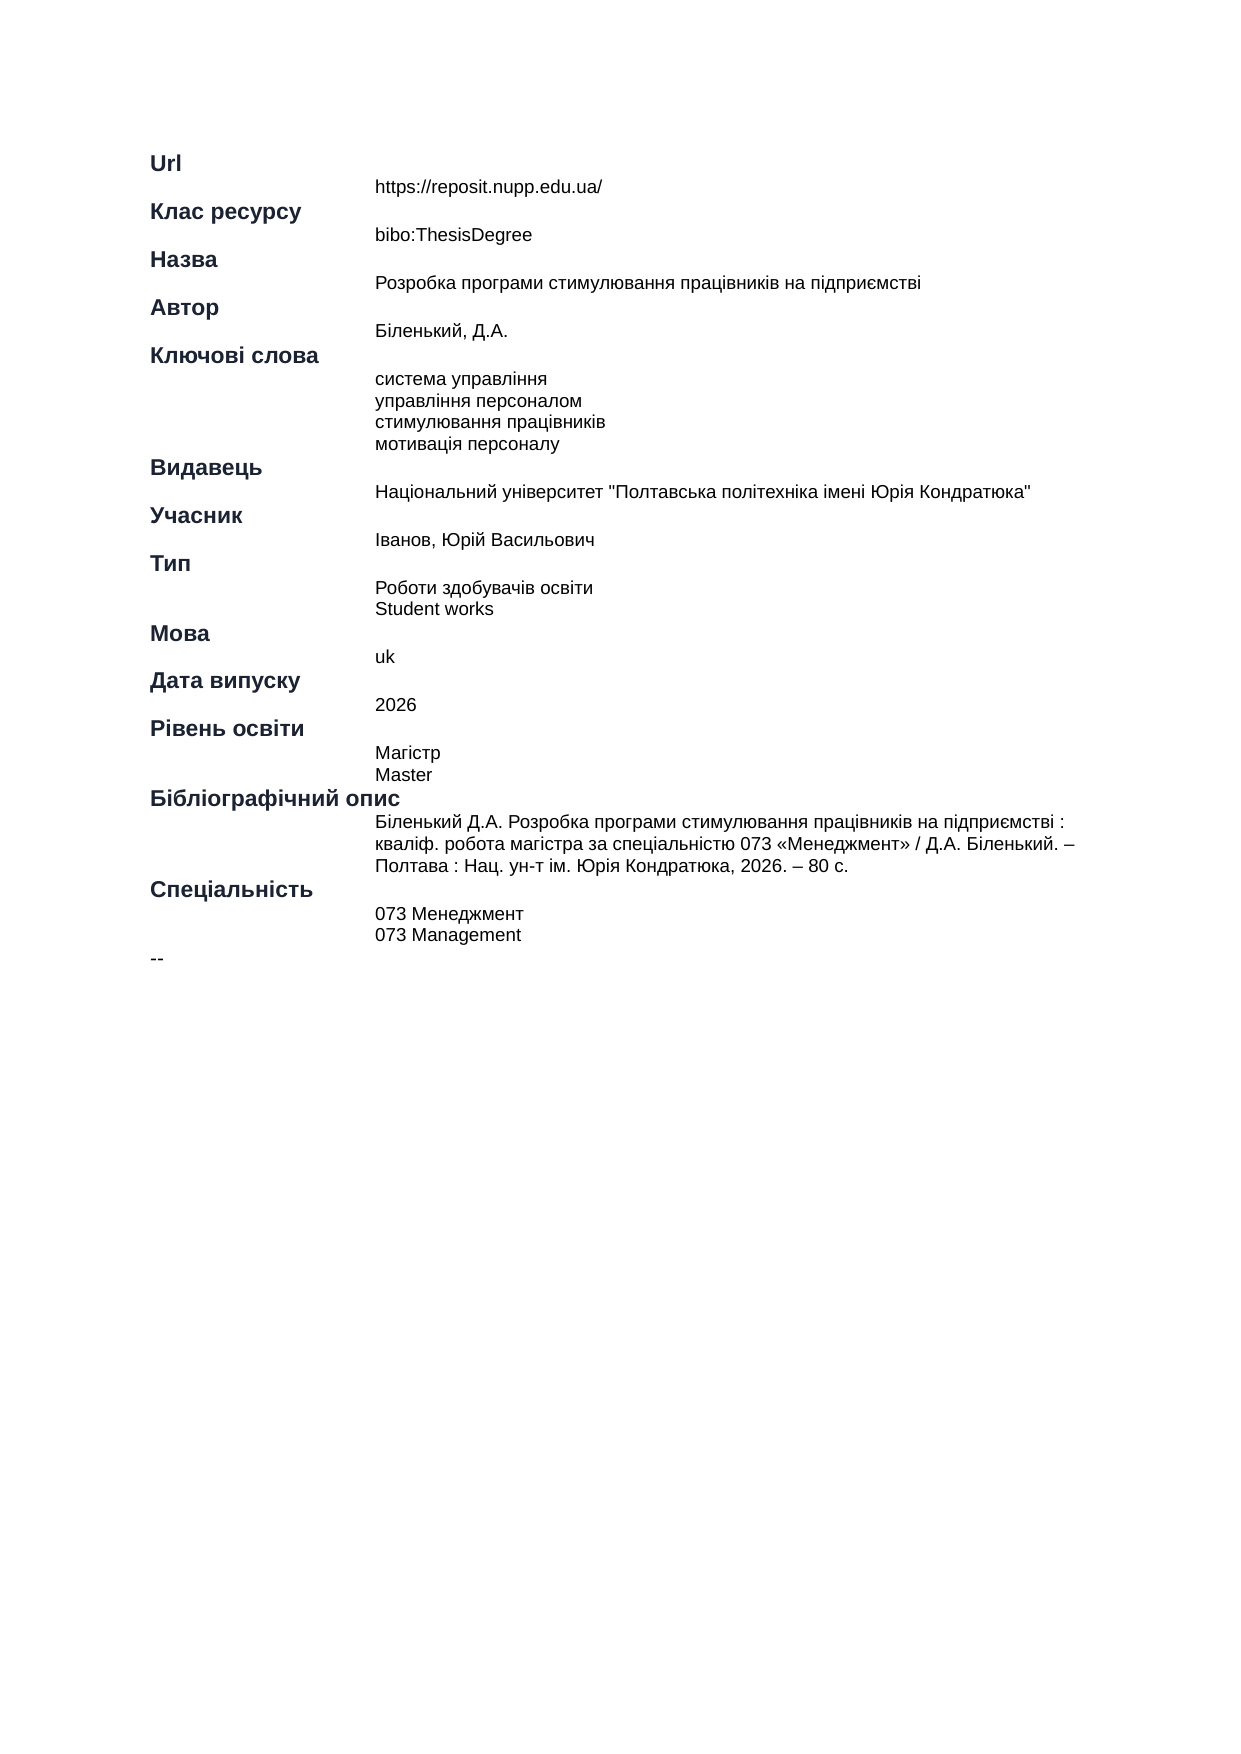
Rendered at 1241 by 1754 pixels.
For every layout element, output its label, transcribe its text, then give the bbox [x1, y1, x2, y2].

text 2026 [375, 694, 1090, 715]
text Біленький, Д.А. [375, 320, 1090, 342]
text Національний університет "Полтавська політехніка імені Юрія Кондратюка" [375, 481, 1090, 502]
text Тип [150, 550, 1090, 576]
text 073 Менеджмент [375, 902, 1090, 924]
text Видавець [150, 454, 1090, 481]
text мотивація персоналу [375, 433, 1090, 454]
text управління персоналом [375, 389, 1090, 411]
text Мова [150, 619, 1090, 646]
text Дата випуску [150, 667, 1090, 694]
text uk [375, 646, 1090, 667]
text Назва [150, 246, 1090, 272]
text Роботи здобувачів освіти [375, 576, 1090, 598]
text -- [150, 945, 1090, 969]
text стимулювання працівників [375, 411, 1090, 433]
text Url [150, 150, 1090, 176]
text система управління [375, 368, 1090, 389]
text 073 Management [375, 924, 1090, 945]
text Бібліографічний опис [150, 785, 1090, 811]
text https://reposit.nupp.edu.ua/ [375, 176, 1090, 198]
text Учасник [150, 502, 1090, 528]
text Ключові слова [150, 342, 1090, 368]
text Рівень освіти [150, 715, 1090, 742]
text Клас ресурсу [150, 198, 1090, 224]
text Student works [375, 598, 1090, 619]
text Спеціальність [150, 876, 1090, 902]
text Автор [150, 294, 1090, 320]
text Іванов, Юрій Васильович [375, 528, 1090, 550]
text Master [375, 763, 1090, 785]
text bibo:ThesisDegree [375, 224, 1090, 246]
text Біленький Д.А. Розробка програми стимулювання працівників на підприємстві : кваліф. робота магістра за спеціальністю 073 «Менеджмент» / Д.А. Біленький. – Полтава : Нац. ун-т ім. Юрія Кондратюка, 2026. – 80 с. [375, 811, 1090, 876]
text Розробка програми стимулювання працівників на підприємстві [375, 272, 1090, 294]
text Магістр [375, 742, 1090, 763]
